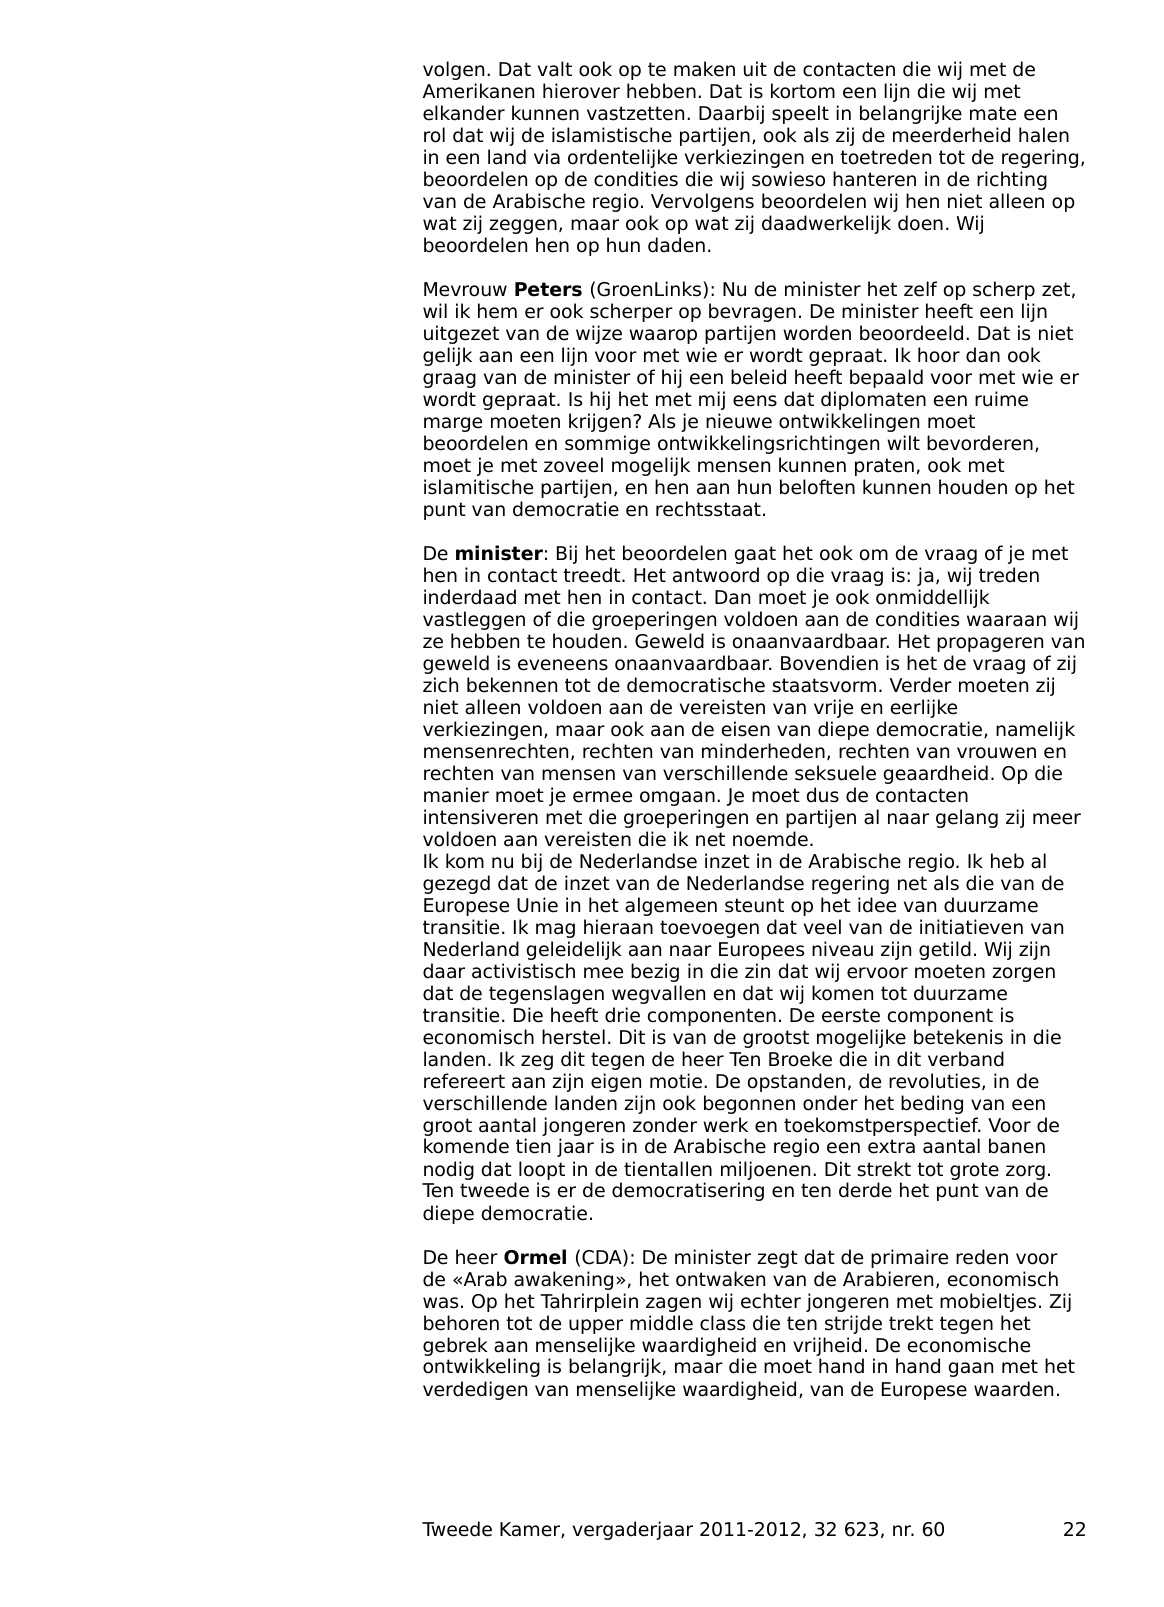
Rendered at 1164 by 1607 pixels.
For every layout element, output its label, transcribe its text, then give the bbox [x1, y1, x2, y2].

text Ik kom nu bij de Nederlandse inzet in de Arabische regio. Ik heb al gezegd dat de inzet van de Nederlandse regering net als die van de Europese Unie in het algemeen steunt op het idee van duurzame transitie. Ik mag hieraan toevoegen dat veel van de initiatieven van Nederland geleidelijk aan naar Europees niveau zijn getild. Wij zijn daar activistisch mee bezig in die zin dat wij ervoor moeten zorgen dat de tegenslagen wegvallen en dat wij komen tot duurzame transitie. Die heeft drie componenten. De eerste component is economisch herstel. Dit is van de grootst mogelijke betekenis in die landen. Ik zeg dit tegen de heer Ten Broeke die in dit verband refereert aan zijn eigen motie. De opstanden, de revoluties, in de verschillende landen zijn ook begonnen onder het beding van een groot aantal jongeren zonder werk en toekomstperspectief. Voor de komende tien jaar is in de Arabische regio een extra aantal banen nodig dat loopt in de tientallen miljoenen. Dit strekt tot grote zorg. Ten tweede is er de democratisering en ten derde het punt van de diepe democratie. [422, 851, 1087, 1224]
text volgen. Dat valt ook op te maken uit de contacten die wij met de Amerikanen hierover hebben. Dat is kortom een lijn die wij met elkander kunnen vastzetten. Daarbij speelt in belangrijke mate een rol dat wij de islamistische partijen, ook als zij de meerderheid halen in een land via ordentelijke verkiezingen en toetreden tot de regering, beoordelen op de condities die wij sowieso hanteren in de richting van de Arabische regio. Vervolgens beoordelen wij hen niet alleen op wat zij zeggen, maar ook op wat zij daadwerkelijk doen. Wij beoordelen hen op hun daden. [422, 59, 1087, 257]
text Mevrouw Peters (GroenLinks): Nu de minister het zelf op scherp zet, wil ik hem er ook scherper op bevragen. De minister heeft een lijn uitgezet van de wijze waarop partijen worden beoordeeld. Dat is niet gelijk aan een lijn voor met wie er wordt gepraat. Ik hoor dan ook graag van de minister of hij een beleid heeft bepaald voor met wie er wordt gepraat. Is hij het met mij eens dat diplomaten een ruime marge moeten krijgen? Als je nieuwe ontwikkelingen moet beoordelen en sommige ontwikkelingsrichtingen wilt bevorderen, moet je met zoveel mogelijk mensen kunnen praten, ook met islamitische partijen, en hen aan hun beloften kunnen houden op het punt van democratie en rechtsstaat. [422, 279, 1087, 521]
text De heer Ormel (CDA): De minister zegt dat de primaire reden voor de «Arab awakening», het ontwaken van de Arabieren, economisch was. Op het Tahrirplein zagen wij echter jongeren met mobieltjes. Zij behoren tot de upper middle class die ten strijde trekt tegen het gebrek aan menselijke waardigheid en vrijheid. De economische ontwikkeling is belangrijk, maar die moet hand in hand gaan met het verdedigen van menselijke waardigheid, van de Europese waarden. [422, 1247, 1087, 1400]
text De minister: Bij het beoordelen gaat het ook om de vraag of je met hen in contact treedt. Het antwoord op die vraag is: ja, wij treden inderdaad met hen in contact. Dan moet je ook onmiddellijk vastleggen of die groeperingen voldoen aan de condities waaraan wij ze hebben te houden. Geweld is onaanvaardbaar. Het propageren van geweld is eveneens onaanvaardbaar. Bovendien is het de vraag of zij zich bekennen tot de democratische staatsvorm. Verder moeten zij niet alleen voldoen aan de vereisten van vrije en eerlijke verkiezingen, maar ook aan de eisen van diepe democratie, namelijk mensenrechten, rechten van minderheden, rechten van vrouwen en rechten van mensen van verschillende seksuele geaardheid. Op die manier moet je ermee omgaan. Je moet dus de contacten intensiveren met die groeperingen en partijen al naar gelang zij meer voldoen aan vereisten die ik net noemde. [422, 543, 1087, 851]
